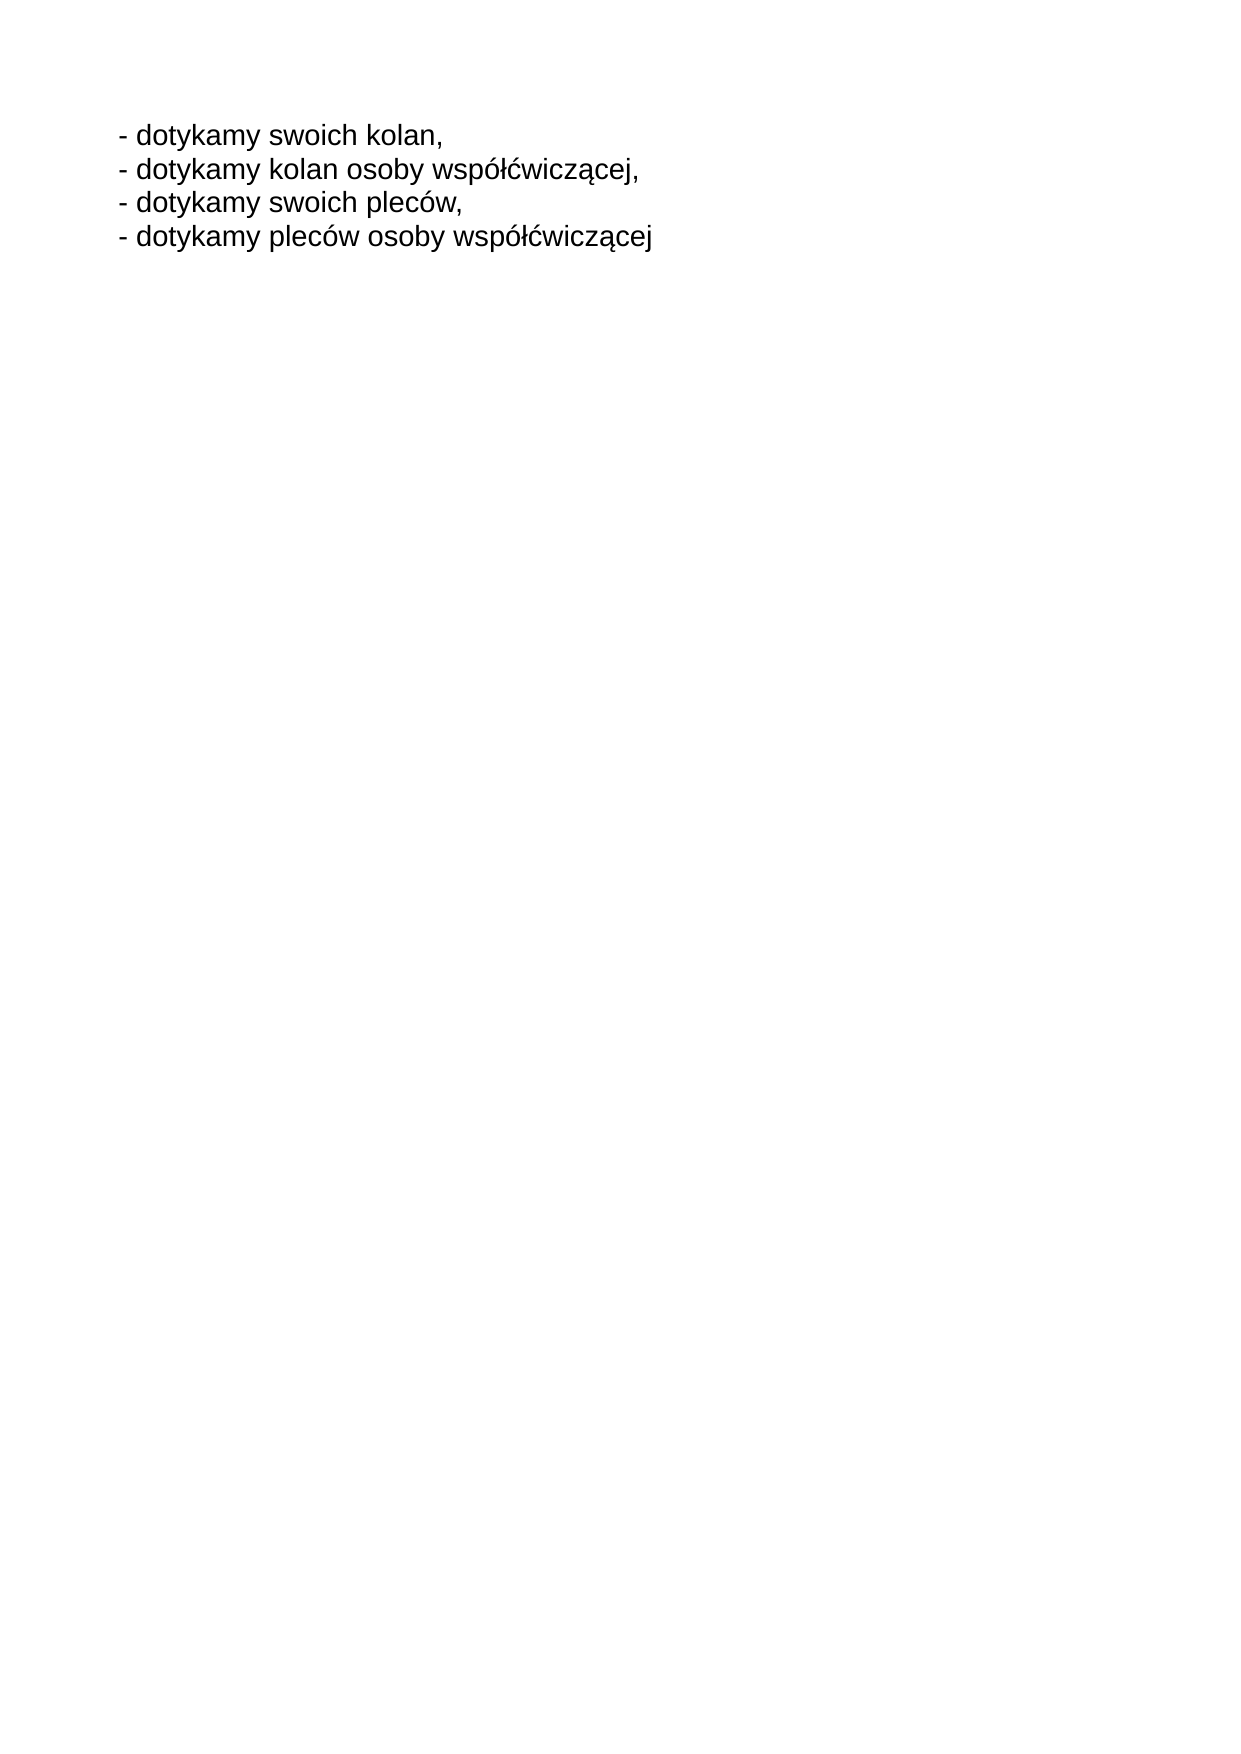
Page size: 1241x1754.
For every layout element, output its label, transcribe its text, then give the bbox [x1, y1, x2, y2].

text - dotykamy kolan osoby współćwiczącej, [118, 152, 1122, 185]
text - dotykamy swoich kolan, [118, 118, 1122, 152]
text - dotykamy swoich pleców, [118, 185, 1122, 219]
text - dotykamy pleców osoby współćwiczącej [118, 219, 1122, 252]
